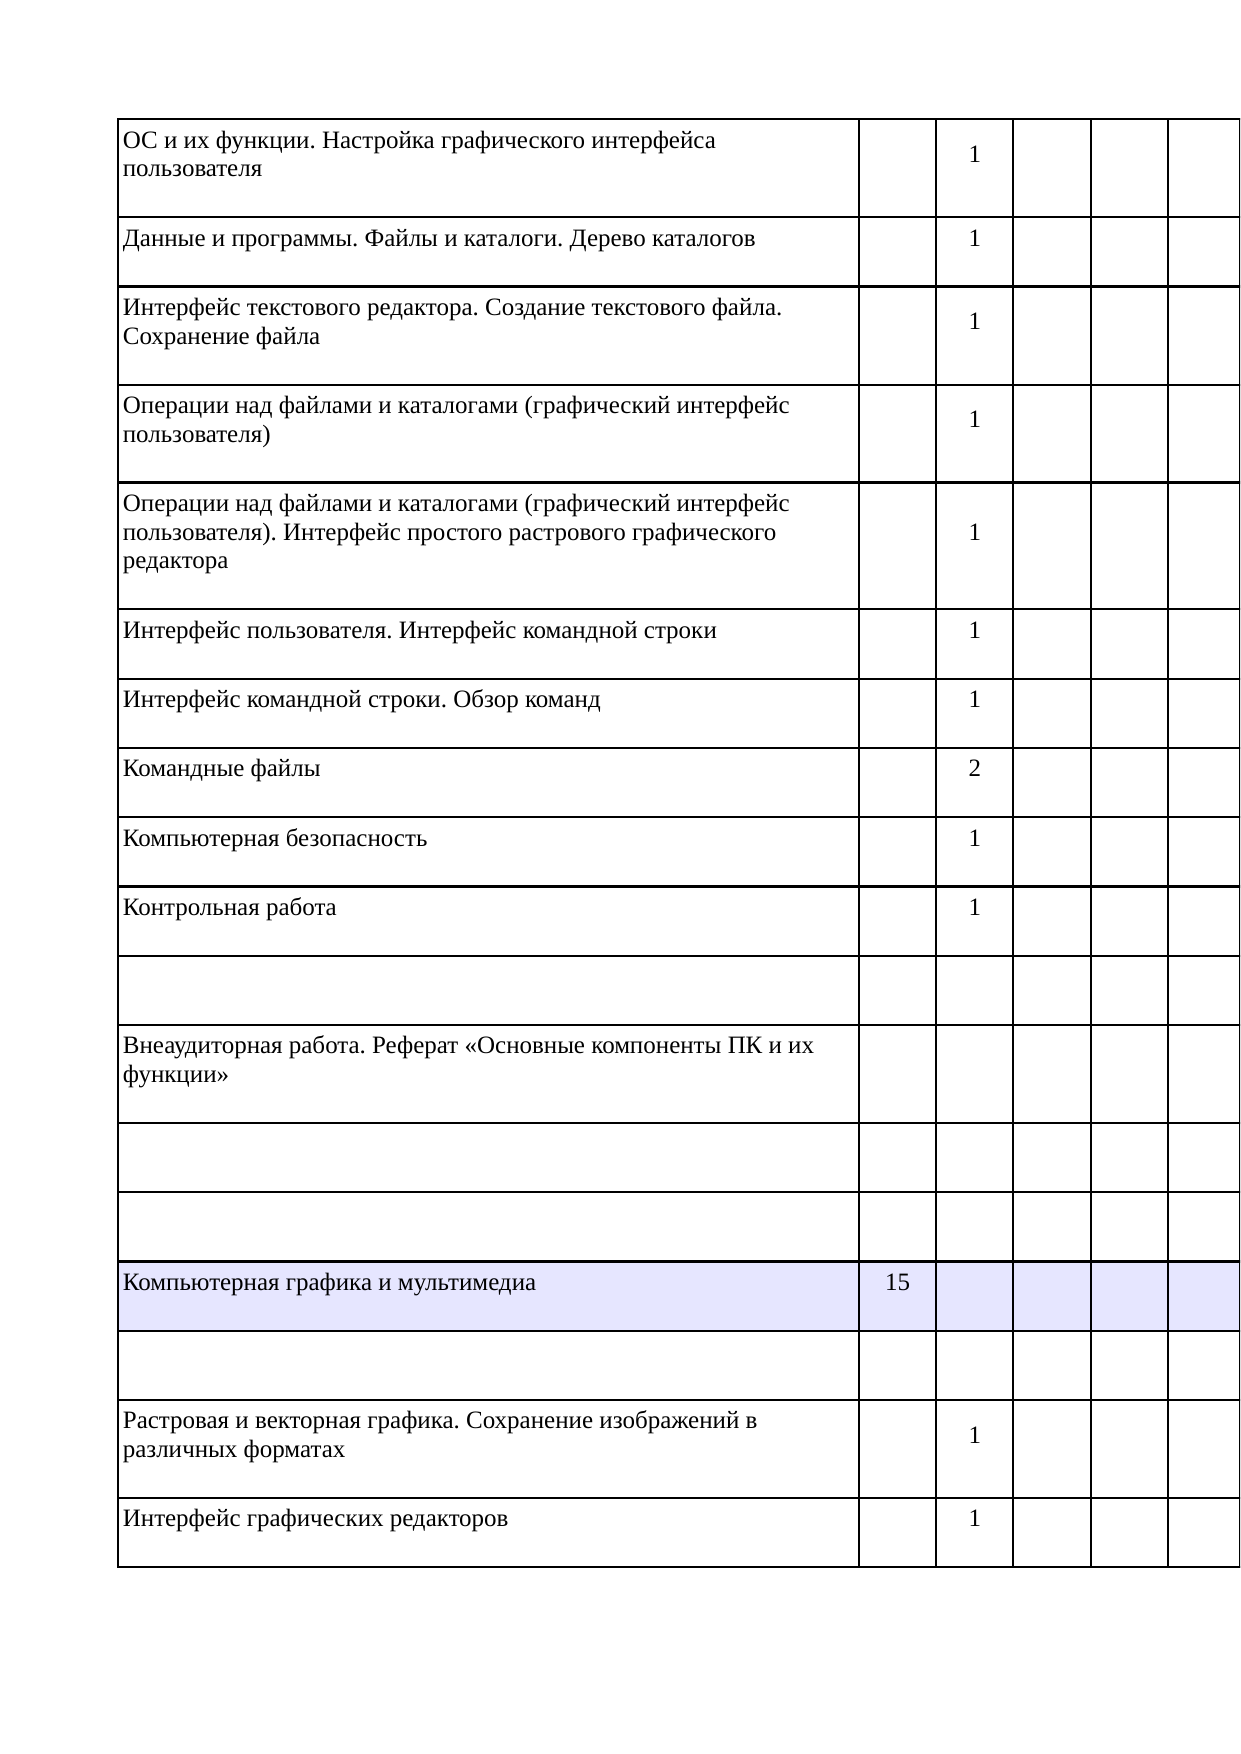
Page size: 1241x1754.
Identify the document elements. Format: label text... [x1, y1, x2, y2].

table_cell [860, 1499, 935, 1566]
table_cell [1014, 1332, 1090, 1399]
table_cell 1 [937, 818, 1012, 885]
table_cell [1092, 888, 1167, 954]
table_cell 1 [937, 610, 1012, 677]
table_cell Данные и программы. Файлы и каталоги. Дерево каталогов [119, 218, 858, 285]
table_cell [937, 1124, 1012, 1191]
table_cell [1092, 120, 1167, 216]
table_cell Командные файлы [119, 749, 858, 816]
table_cell [1169, 749, 1239, 816]
table_cell [1014, 288, 1090, 383]
table_cell 1 [937, 1499, 1012, 1566]
table_cell [1169, 1499, 1239, 1566]
table_cell 15 [860, 1263, 935, 1330]
table_cell [1014, 120, 1090, 216]
table_cell [1092, 610, 1167, 677]
table_cell [1092, 1332, 1167, 1399]
table_cell [1014, 957, 1090, 1024]
table_cell [1014, 888, 1090, 954]
table_cell [860, 1332, 935, 1399]
table_cell 1 [937, 120, 1012, 216]
table_cell [1014, 484, 1090, 608]
table_cell [860, 1026, 935, 1122]
table_cell [937, 1263, 1012, 1330]
table_cell [1092, 957, 1167, 1024]
table_cell [937, 1026, 1012, 1122]
table_cell [1169, 680, 1239, 747]
table_cell [860, 610, 935, 677]
table_cell Компьютерная безопасность [119, 818, 858, 885]
table_cell [1014, 1499, 1090, 1566]
table_cell [1092, 1124, 1167, 1191]
table_cell [1014, 1263, 1090, 1330]
table_cell [1169, 484, 1239, 608]
table_cell [1169, 386, 1239, 481]
table_cell [1014, 218, 1090, 285]
table_cell [1092, 484, 1167, 608]
table_cell 1 [937, 218, 1012, 285]
table_cell Интерфейс командной строки. Обзор команд [119, 680, 858, 747]
table_cell [1014, 680, 1090, 747]
table_cell [1014, 749, 1090, 816]
table_cell [119, 1332, 858, 1399]
table_cell ОС и их функции. Настройка графического интерфейса пользователя [119, 120, 858, 216]
table_cell [1092, 1193, 1167, 1260]
table_cell [937, 957, 1012, 1024]
table_cell [1092, 818, 1167, 885]
table_cell [1092, 749, 1167, 816]
table_cell [1169, 218, 1239, 285]
table_cell 1 [937, 386, 1012, 481]
table_cell [1169, 888, 1239, 954]
table_cell [1092, 1263, 1167, 1330]
table_cell 2 [937, 749, 1012, 816]
table_cell Внеаудиторная работа. Реферат «Основные компоненты ПК и их функции» [119, 1026, 858, 1122]
table_cell [1169, 1401, 1239, 1497]
table_cell [1169, 1124, 1239, 1191]
table_cell Интерфейс текстового редактора. Создание текстового файла. Сохранение файла [119, 288, 858, 383]
table_cell 1 [937, 888, 1012, 954]
table_cell [1169, 1026, 1239, 1122]
table_cell [860, 888, 935, 954]
table_cell [860, 749, 935, 816]
table_cell [119, 957, 858, 1024]
table_cell 1 [937, 484, 1012, 608]
table_cell [1092, 1026, 1167, 1122]
table_cell [1014, 1193, 1090, 1260]
table_cell [119, 1124, 858, 1191]
table_cell [1092, 680, 1167, 747]
table_cell [119, 1193, 858, 1260]
table_cell [1092, 1499, 1167, 1566]
table_cell [1014, 386, 1090, 481]
table_cell [860, 288, 935, 383]
table_cell 1 [937, 288, 1012, 383]
table_cell [860, 957, 935, 1024]
table_cell [860, 218, 935, 285]
table_cell [1014, 1401, 1090, 1497]
table_cell Операции над файлами и каталогами (графический интерфейс пользователя) [119, 386, 858, 481]
table_cell [1014, 1124, 1090, 1191]
table_cell [860, 1401, 935, 1497]
table_cell [1169, 1263, 1239, 1330]
table_cell [1169, 120, 1239, 216]
table_cell [1092, 288, 1167, 383]
table_cell [1014, 1026, 1090, 1122]
table_cell [1014, 610, 1090, 677]
table_cell [1014, 818, 1090, 885]
table_cell Интерфейс пользователя. Интерфейс командной строки [119, 610, 858, 677]
table_cell [1092, 218, 1167, 285]
table_cell [1169, 957, 1239, 1024]
table_cell [860, 1193, 935, 1260]
table_cell [860, 386, 935, 481]
table_cell [1092, 1401, 1167, 1497]
table_cell Растровая и векторная графика. Сохранение изображений в различных форматах [119, 1401, 858, 1497]
table_cell 1 [937, 680, 1012, 747]
table_cell [860, 120, 935, 216]
table_cell Контрольная работа [119, 888, 858, 954]
table_cell [860, 484, 935, 608]
table_cell Интерфейс графических редакторов [119, 1499, 858, 1566]
table_cell Операции над файлами и каталогами (графический интерфейс пользователя). Интерфейс простого растрового графического редактора [119, 484, 858, 608]
table_cell [1169, 610, 1239, 677]
table_cell 1 [937, 1401, 1012, 1497]
table_cell [1169, 818, 1239, 885]
table_cell Компьютерная графика и мультимедиа [119, 1263, 858, 1330]
table_cell [860, 818, 935, 885]
table_cell [1169, 1332, 1239, 1399]
table_cell [860, 680, 935, 747]
table_cell [937, 1332, 1012, 1399]
table_cell [1092, 386, 1167, 481]
table_cell [860, 1124, 935, 1191]
table_cell [1169, 1193, 1239, 1260]
table_cell [1169, 288, 1239, 383]
table_cell [937, 1193, 1012, 1260]
